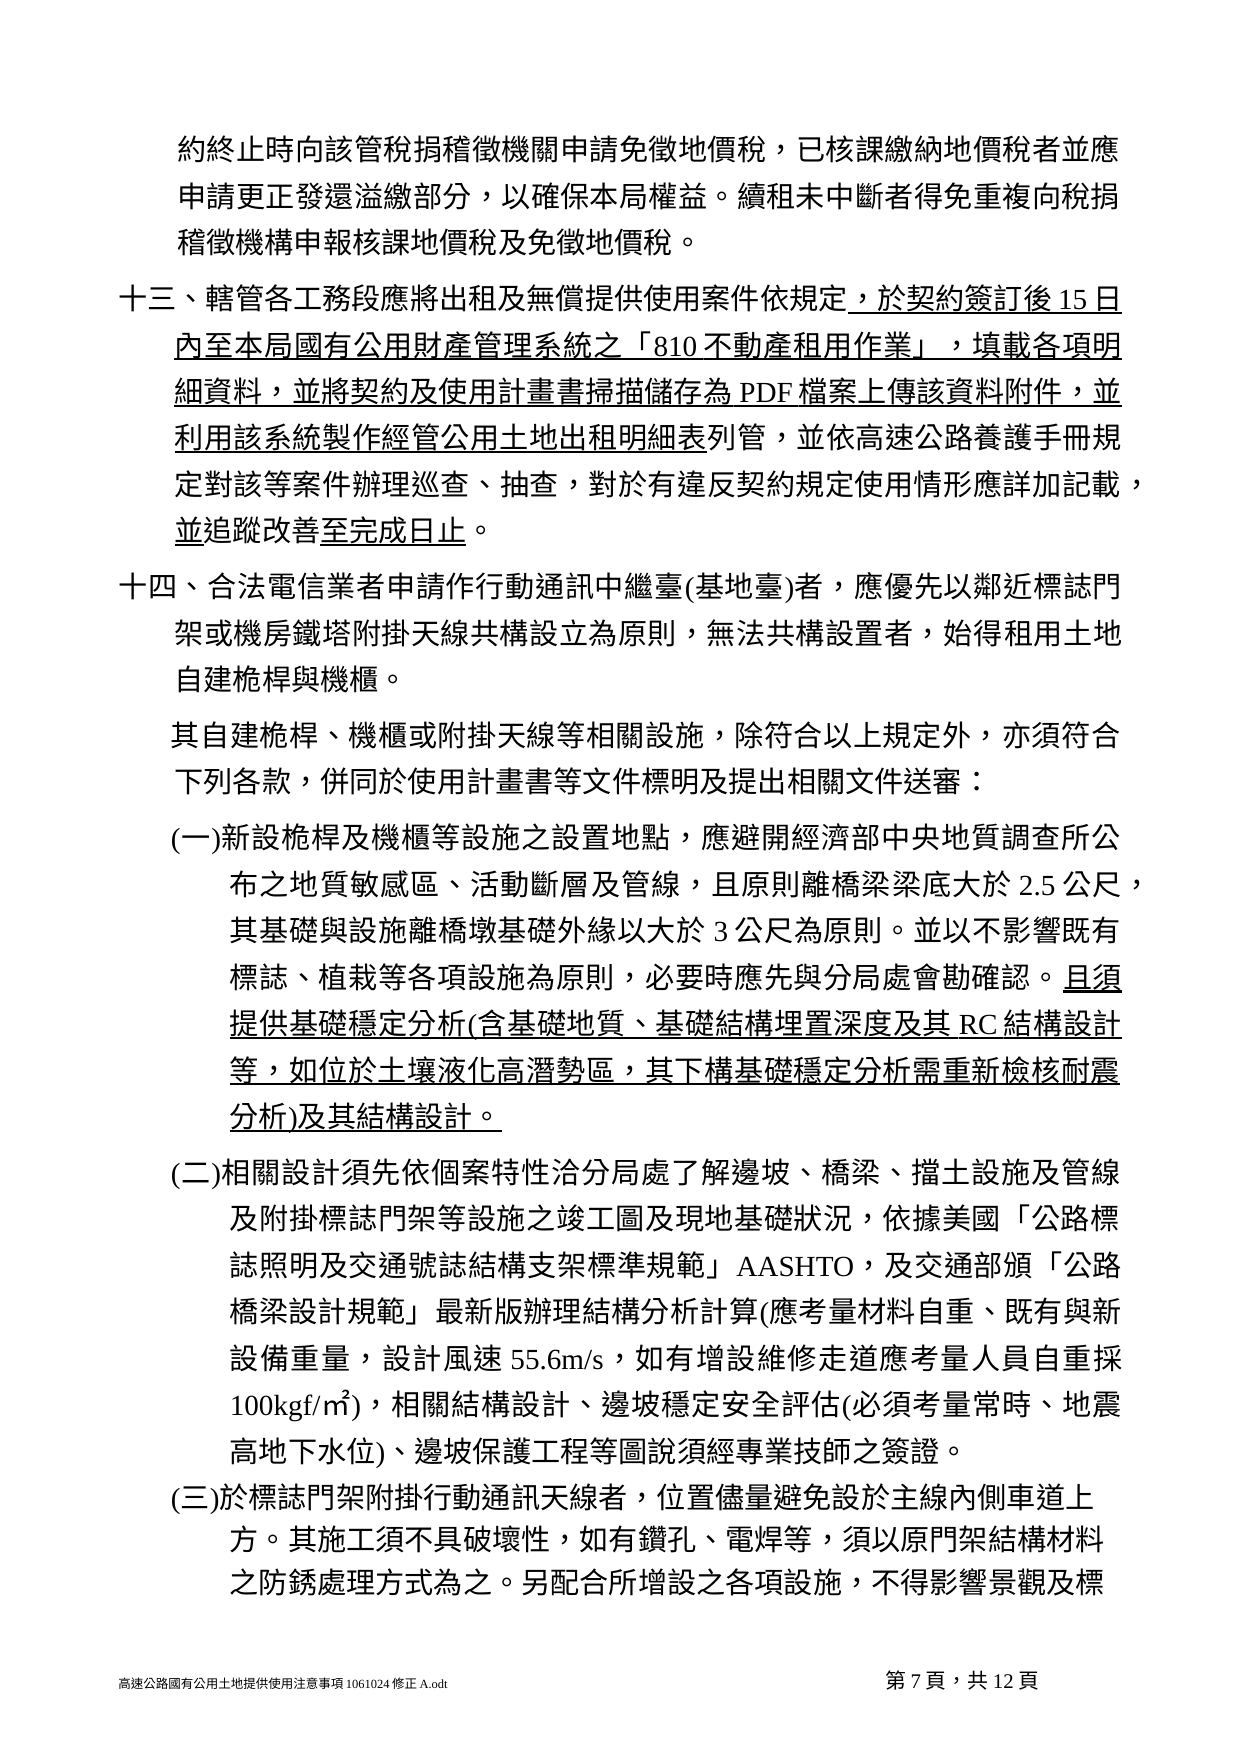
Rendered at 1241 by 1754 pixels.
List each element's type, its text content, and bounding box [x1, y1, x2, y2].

text (二)相關設計須先依個案特性洽分局處了解邊坡、橋梁、擋土設施及管線及附掛標誌門架等設施之竣工圖及現地基礎狀況，依據美國「公路標誌照明及交通號誌結構支架標準規範」AASHTO，及交通部頒「公路橋梁設計規範」最新版辦理結構分析計算(應考量材料自重、既有與新設備重量，設計風速55.6m/s，如有增設維修走道應考量人員自重採100kgf/㎡)，相關結構設計、邊坡穩定安全評估(必須考量常時、地震、高地下水位)、邊坡保護工程等圖說須經專業技師之簽證。 [171, 1149, 1122, 1471]
text (三)於標誌門架附掛行動通訊天線者，位置儘量避免設於主線內側車道上方。其施工須不具破壞性，如有鑽孔、電焊等，須以原門架結構材料之防銹處理方式為之。另配合所增設之各項設施，不得影響景觀及標 [171, 1475, 1122, 1602]
text (一)新設桅桿及機櫃等設施之設置地點，應避開經濟部中央地質調查所公布之地質敏感區、活動斷層及管線，且原則離橋梁梁底大於2.5公尺，其基礎與設施離橋墩基礎外緣以大於3公尺為原則。並以不影響既有標誌、植栽等各項設施為原則，必要時應先與分局處會勘確認。且須提供基礎穩定分析(含基礎地質、基礎結構埋置深度及其RC結構設計等，如位於土壤液化高潛勢區，其下構基礎穩定分析需重新檢核耐震分析)及其結構設計。 [171, 815, 1122, 1136]
text 十二、分局處依本注意事項辦理之出租或無償提供使用案件，應依「本局與所屬機構權責劃分表」、「局07060經管公用土地公開標租」、契約書範本辦理，並於簽訂契約後，正本1份送承租人或申請無償使用人，副知工務段2份。並依「土地稅法」規定按時申報(依土地稅減免規則第24條規定，應於每年開徵40日前提出申請)核課地價稅，且於租期屆滿1個月前或契約終止時向該管稅捐稽徵機關申請免徵地價稅，已核課繳納地價稅者並應申請更正發還溢繳部分，以確保本局權益。續租未中斷者得免重複向稅捐稽徵機構申報核課地價稅及免徵地價稅。 [118, 127, 1122, 262]
text 十四、合法電信業者申請作行動通訊中繼臺(基地臺)者，應優先以鄰近標誌門架或機房鐵塔附掛天線共構設立為原則，無法共構設置者，始得租用土地自建桅桿與機櫃。 [118, 564, 1122, 699]
text 其自建桅桿、機櫃或附掛天線等相關設施，除符合以上規定外，亦須符合下列各款，併同於使用計畫書等文件標明及提出相關文件送審： [171, 713, 1122, 801]
text 十三、轄管各工務段應將出租及無償提供使用案件依規定，於契約簽訂後15日內至本局國有公用財產管理系統之「810不動產租用作業」，填載各項明細資料，並將契約及使用計畫書掃描儲存為PDF檔案上傳該資料附件，並利用該系統製作經管公用土地出租明細表列管，並依高速公路養護手冊規定對該等案件辦理巡查、抽查，對於有違反契約規定使用情形應詳加記載，並追蹤改善至完成日止。 [118, 276, 1122, 550]
